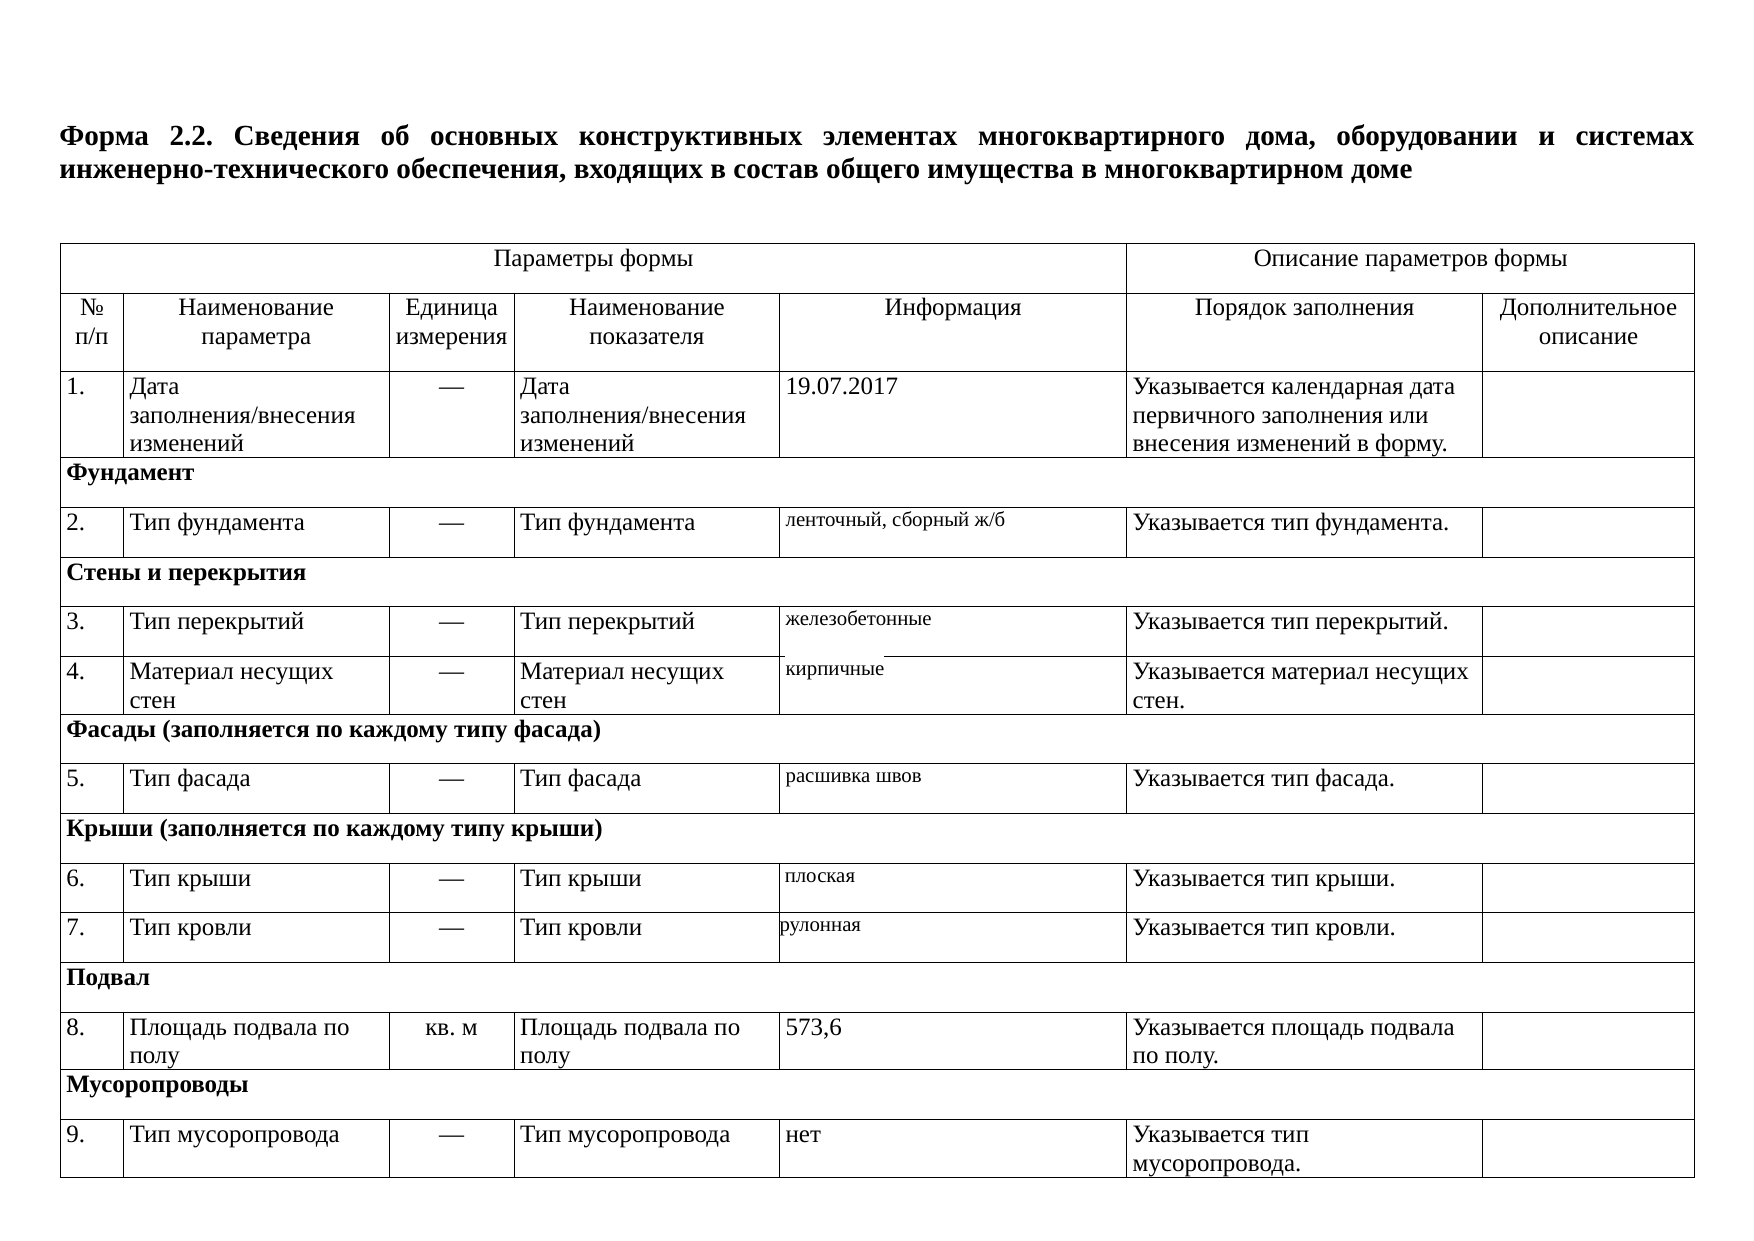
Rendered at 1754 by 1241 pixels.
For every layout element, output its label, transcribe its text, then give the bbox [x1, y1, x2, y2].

table_cell Информация [780, 294, 1126, 371]
table_cell Дополнительное описание [1483, 294, 1694, 371]
table_cell 2. [61, 508, 123, 557]
table_cell — [390, 372, 514, 457]
table_cell Тип перекрытий [124, 607, 389, 656]
table_cell 8. [61, 1013, 123, 1069]
table_cell Тип кровли [515, 913, 779, 962]
text Форма 2.2. Сведения об основных конструктивных элементах многоквартирного дома, оборудовании и системах инженерно-технического обеспечения, входящих в состав общего имущества в многоквартирном доме [59, 118, 1695, 185]
table_header Описание параметров формы [1127, 244, 1694, 292]
table_cell Указывается календарная дата первичного заполнения или внесения изменений в форму. [1127, 372, 1482, 457]
table_cell Тип фундамента [515, 508, 779, 557]
table_cell Указывается тип кровли. [1127, 913, 1482, 962]
table_cell 4. [61, 657, 123, 713]
table_cell 573,6 [780, 1013, 1126, 1069]
table_cell № п/п [61, 294, 123, 371]
table_cell Материал несущих стен [124, 657, 389, 713]
table_cell — [390, 764, 514, 813]
table_cell 9. [61, 1120, 123, 1177]
table_cell Порядок заполнения [1127, 294, 1482, 371]
table_cell Тип фасада [124, 764, 389, 813]
table_cell Мусоропроводы [61, 1070, 1694, 1119]
table_cell — [390, 657, 514, 713]
table_cell плоская [780, 864, 1126, 912]
table_cell Тип фундамента [124, 508, 389, 557]
table_cell 7. [61, 913, 123, 962]
table_cell Фундамент [61, 458, 1694, 507]
table_cell Указывается тип фасада. [1127, 764, 1482, 813]
table_cell 1. [61, 372, 123, 457]
table_cell Материал несущих стен [515, 657, 779, 713]
table_cell Дата заполнения/внесения изменений [515, 372, 779, 457]
table_cell Площадь подвала по полу [124, 1013, 389, 1069]
table_cell [1483, 657, 1694, 713]
table_cell 5. [61, 764, 123, 813]
table_cell — [390, 1120, 514, 1177]
table_cell 3. [61, 607, 123, 656]
table_cell Тип мусоропровода [515, 1120, 779, 1177]
table_cell [1483, 607, 1694, 656]
table_cell 6. [61, 864, 123, 912]
table_cell — [390, 913, 514, 962]
table_cell Единица измерения [390, 294, 514, 371]
table_cell Тип перекрытий [515, 607, 779, 656]
table_cell железобетонные [780, 607, 1126, 656]
table_cell Указывается тип перекрытий. [1127, 607, 1482, 656]
table_cell [1483, 913, 1694, 962]
table_cell Площадь подвала по полу [515, 1013, 779, 1069]
table_cell 19.07.2017 [780, 372, 1126, 457]
table_cell Указывается материал несущих стен. [1127, 657, 1482, 713]
table_cell расшивка швов [780, 764, 1126, 813]
table_cell [1483, 372, 1694, 457]
table_cell Подвал [61, 963, 1694, 1012]
table_cell Наименование параметра [124, 294, 389, 371]
table_cell Указывается тип мусоропровода. [1127, 1120, 1482, 1177]
table_cell Тип крыши [515, 864, 779, 912]
table_cell кирпичные [780, 657, 1126, 713]
table_cell [1483, 1120, 1694, 1177]
table_cell нет [780, 1120, 1126, 1177]
table_cell [1483, 1013, 1694, 1069]
table_cell кв. м [390, 1013, 514, 1069]
table_cell [1483, 508, 1694, 557]
table_cell Дата заполнения/внесения изменений [124, 372, 389, 457]
table_cell Тип кровли [124, 913, 389, 962]
table_cell — [390, 607, 514, 656]
table_cell Крыши (заполняется по каждому типу крыши) [61, 814, 1694, 863]
table_cell Указывается тип фундамента. [1127, 508, 1482, 557]
table_cell Фасады (заполняется по каждому типу фасада) [61, 715, 1694, 763]
table_cell Наименование показателя [515, 294, 779, 371]
table_cell Указывается площадь подвала по полу. [1127, 1013, 1482, 1069]
table_cell — [390, 864, 514, 912]
table_cell Тип мусоропровода [124, 1120, 389, 1177]
table_cell рулонная [780, 913, 1126, 962]
table_cell Тип фасада [515, 764, 779, 813]
table_cell Указывается тип крыши. [1127, 864, 1482, 912]
table_cell Стены и перекрытия [61, 558, 1694, 606]
table_header Параметры формы [61, 244, 1126, 292]
table_cell [1483, 864, 1694, 912]
table_cell Тип крыши [124, 864, 389, 912]
table_cell [1483, 764, 1694, 813]
table_cell ленточный, сборный ж/б [780, 508, 1126, 557]
table_cell — [390, 508, 514, 557]
